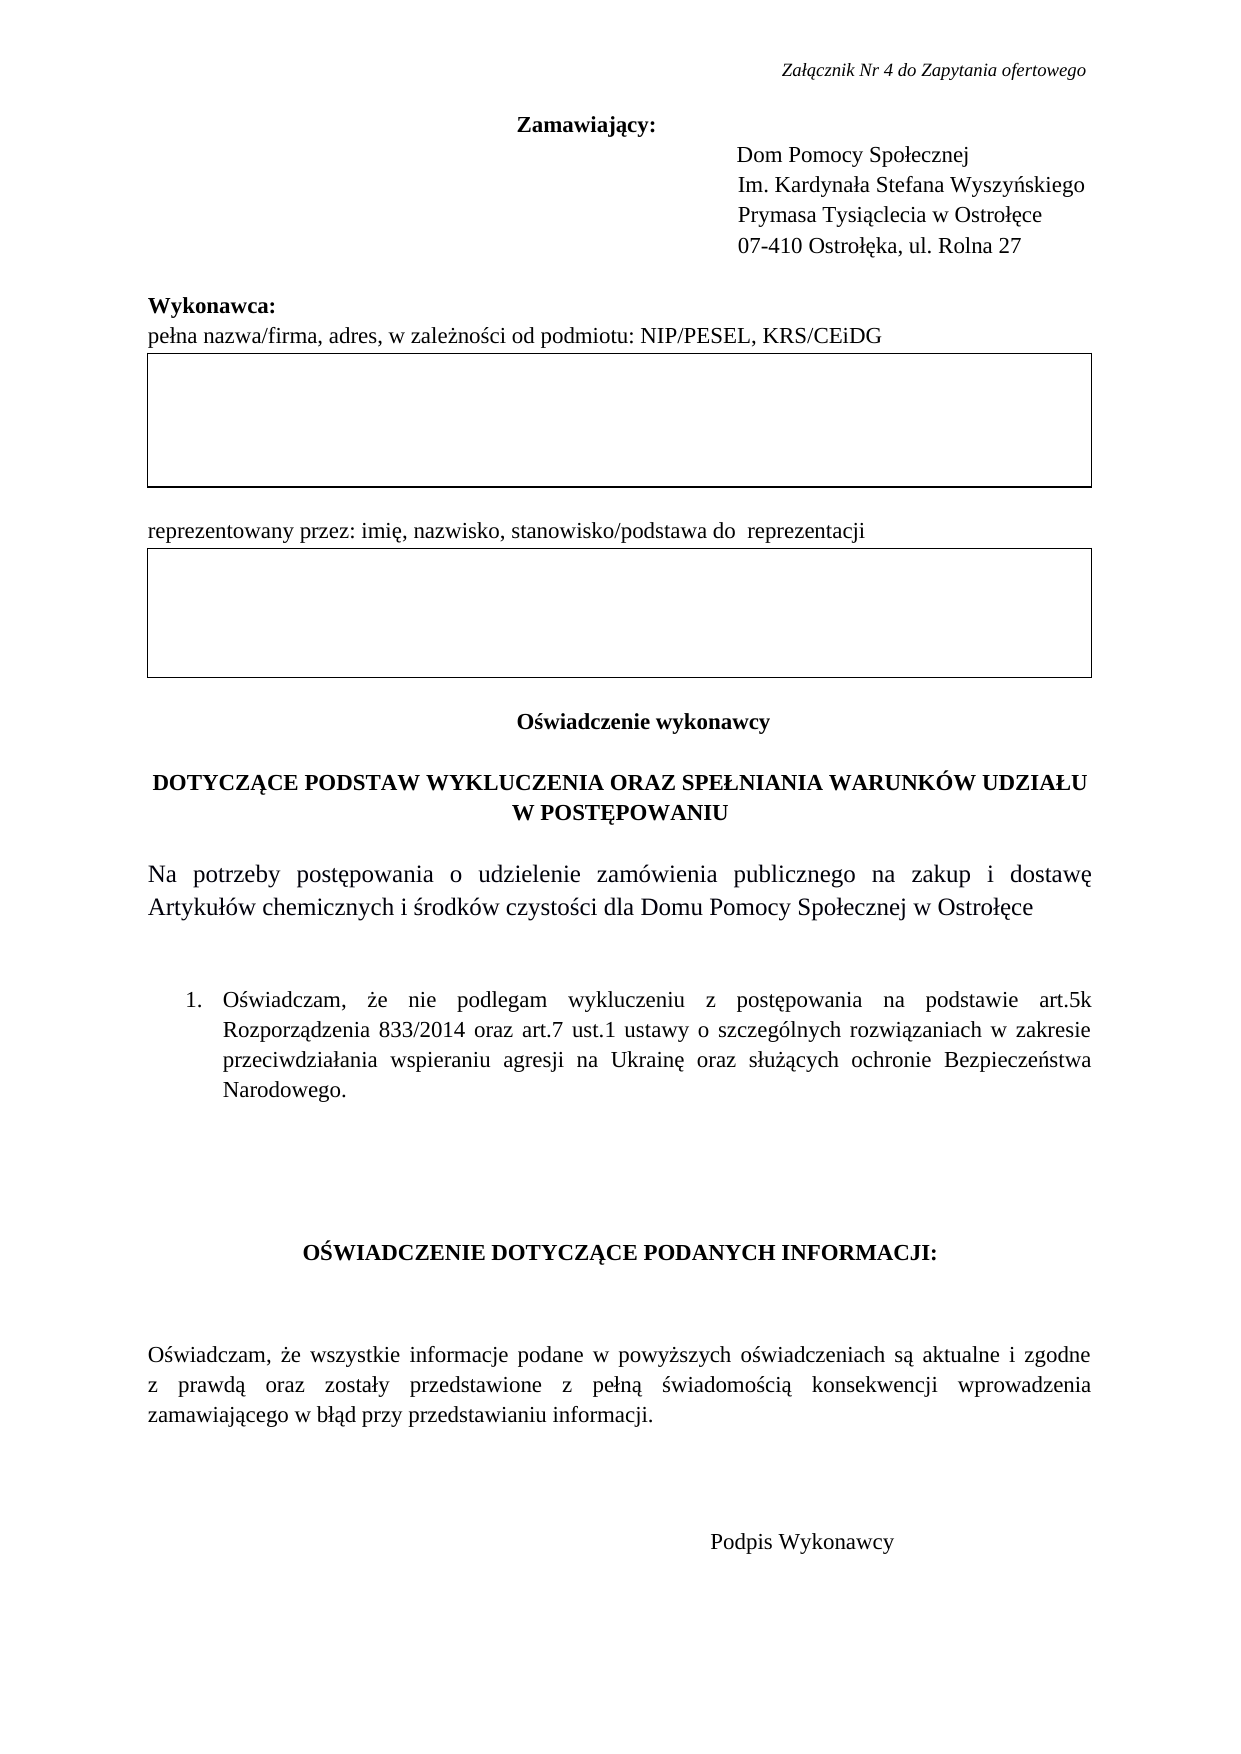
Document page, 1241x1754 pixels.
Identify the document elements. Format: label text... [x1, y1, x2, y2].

text Zamawiający: [516, 81, 1093, 137]
text Załącznik Nr 4 do Zapytania ofertowego [148, 59, 1093, 81]
text Podpis Wykonawcy [148, 1528, 1093, 1555]
text Na potrzeby postępowania o udzielenie zamówienia publicznego na zakup i dostawę Artykułów chemicznych i środków czystości dla Domu Pomocy Społecznej w Ostrołęce [148, 859, 1093, 921]
text 07-410 Ostrołęka, ul. Rolna 27 [738, 232, 1093, 258]
text Wykonawca: [148, 292, 1093, 318]
text DOTYCZĄCE PODSTAW WYKLUCZENIA ORAZ SPEŁNIANIA WARUNKÓW UDZIAŁU W POSTĘPOWANIU [148, 769, 1093, 825]
table_header [148, 549, 1091, 677]
text OŚWIADCZENIE DOTYCZĄCE PODANYCH INFORMACJI: [148, 1239, 1093, 1265]
table_header [148, 354, 1091, 486]
text pełna nazwa/firma, adres, w zależności od podmiotu: NIP/PESEL, KRS/CEiDG [148, 322, 1093, 349]
list Oświadczam, że nie podlegam wykluczeniu z postępowania na podstawie art.5k Rozporządzenia 833/2014 oraz art.7 ust.1 ustawy o szczególnych rozwiązaniach w zakresie przeciwdziałania wspieraniu agresji na Ukrainę oraz służących ochronie Bezpieczeństwa Narodowego. [185, 986, 1093, 1103]
text Oświadczam, że wszystkie informacje podane w powyższych oświadczeniach są aktualne i zgodne z prawdą oraz zostały przedstawione z pełną świadomością konsekwencji wprowadzenia zamawiającego w błąd przy przedstawianiu informacji. [148, 1341, 1093, 1428]
text Im. Kardynała Stefana Wyszyńskiego Prymasa Tysiąclecia w Ostrołęce [738, 171, 1093, 228]
text Dom Pomocy Społecznej [148, 141, 1093, 167]
text Oświadczenie wykonawcy [443, 708, 1093, 735]
text reprezentowany przez: imię, nazwisko, stanowisko/podstawa do reprezentacji [148, 518, 1093, 544]
